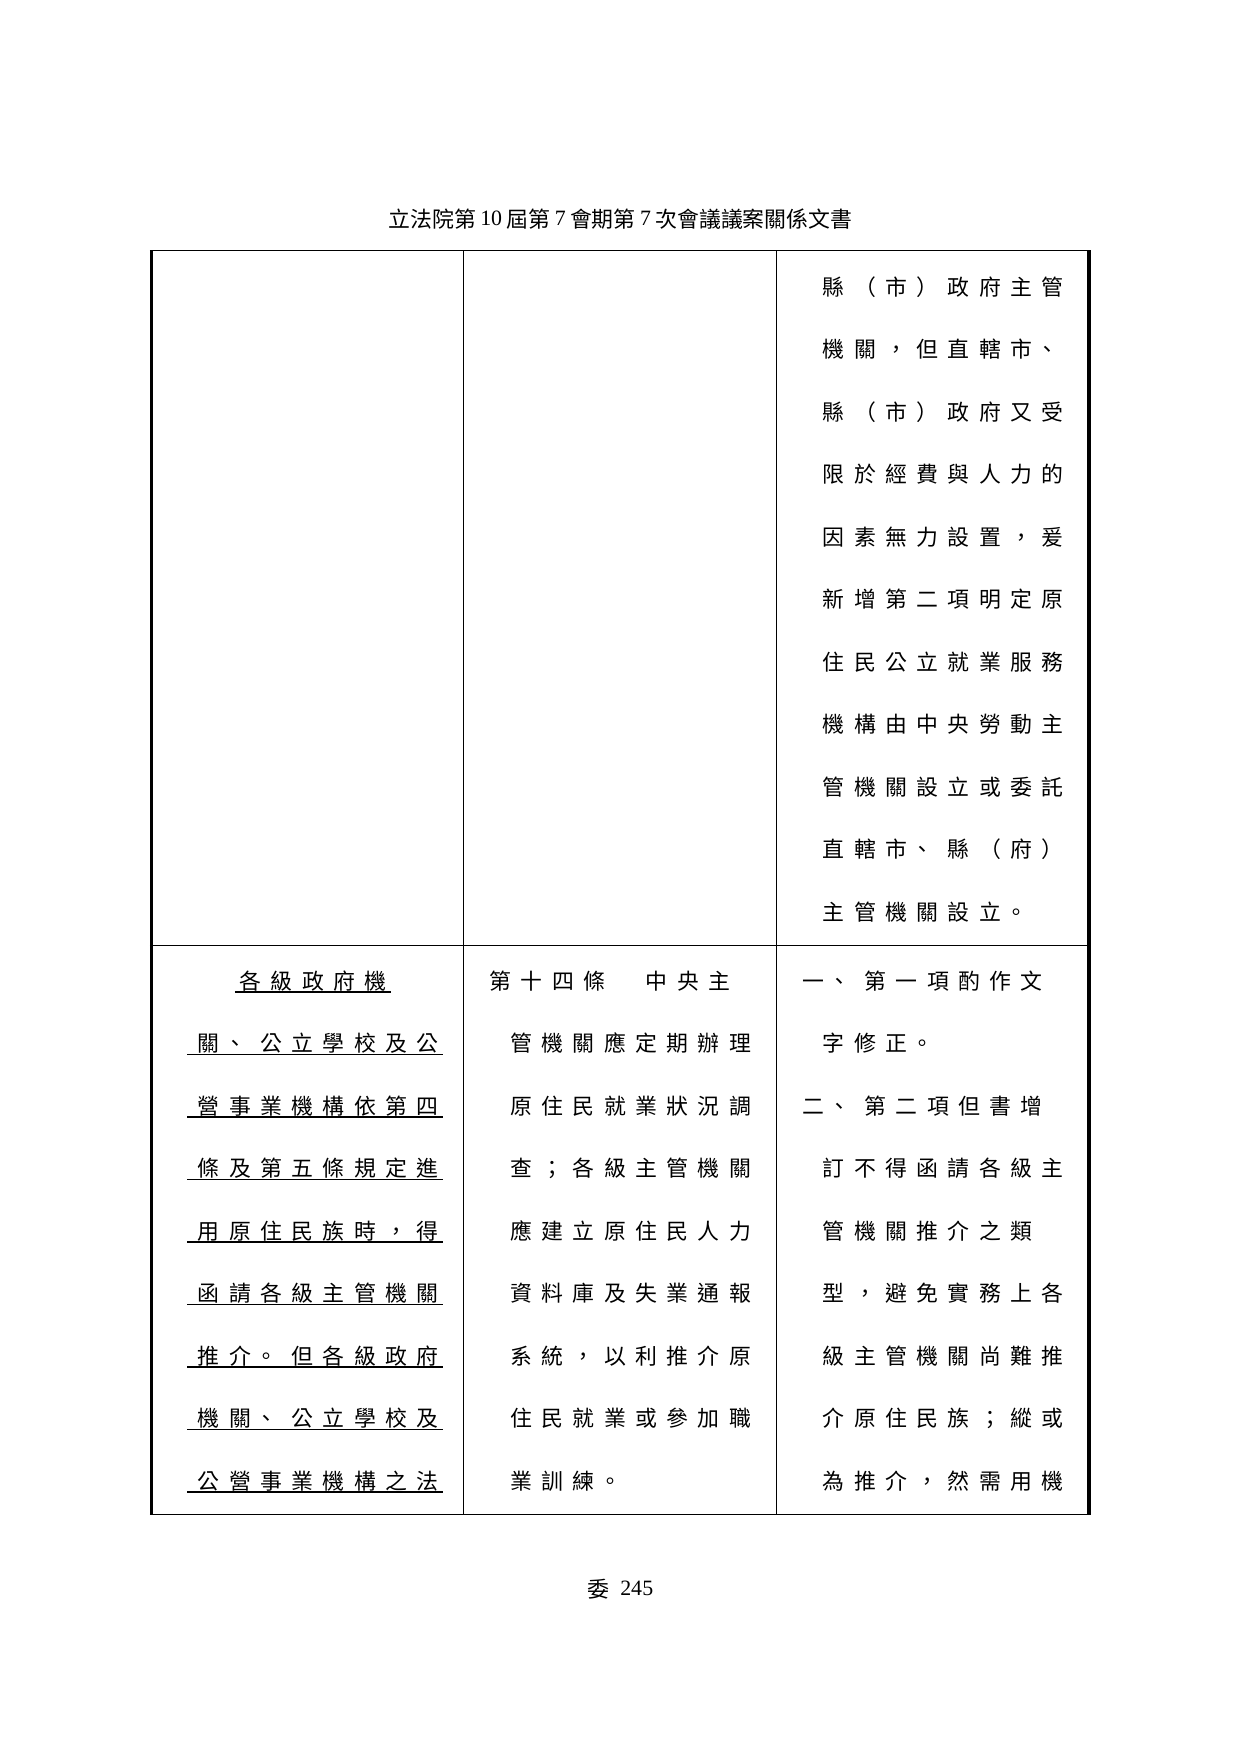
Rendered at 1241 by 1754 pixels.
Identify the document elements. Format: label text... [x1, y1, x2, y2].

table_cell 縣（市）政府主管機關，但直轄市、縣（市）政府又受限於經費與人力的因素無力設置，爰新增第二項明定原住民公立就業服務機構由中央勞動主管機關設立或委託直轄市、縣（府）主管機關設立。 [777, 251, 1087, 944]
table_cell 第十四條 中央主管機關應定期辦理原住民族就業狀況調查；各級主管機關應建立原住民人力資料庫及失業通報系統，以利推介原住民族就業或參加職業訓練。 各級政府機關、公立學校及公營事業機構依第四條及第五條規定進用原住民族時，得函請各級主管機關推介。但各級政府機關、公立學校及公營事業機構之法定員額，無法以推介方式進用者，不得函請各級主管機關推介。 [153, 946, 463, 1514]
table_cell 一、第一項酌作文字修正。 二、第二項但書增訂不得函請各級主管機關推介之類型，避免實務上各級主管機關尚難推介原住民族；縱或為推介，然需用機 [777, 946, 1087, 1514]
table_cell 第十四條 中央主管機關應定期辦理原住民就業狀況調查；各級主管機關應建立原住民人力資料庫及失業通報系統，以利推介原住民就業或參加職業訓練。 [464, 946, 776, 1514]
table_cell [464, 251, 776, 944]
table_cell [153, 251, 463, 944]
